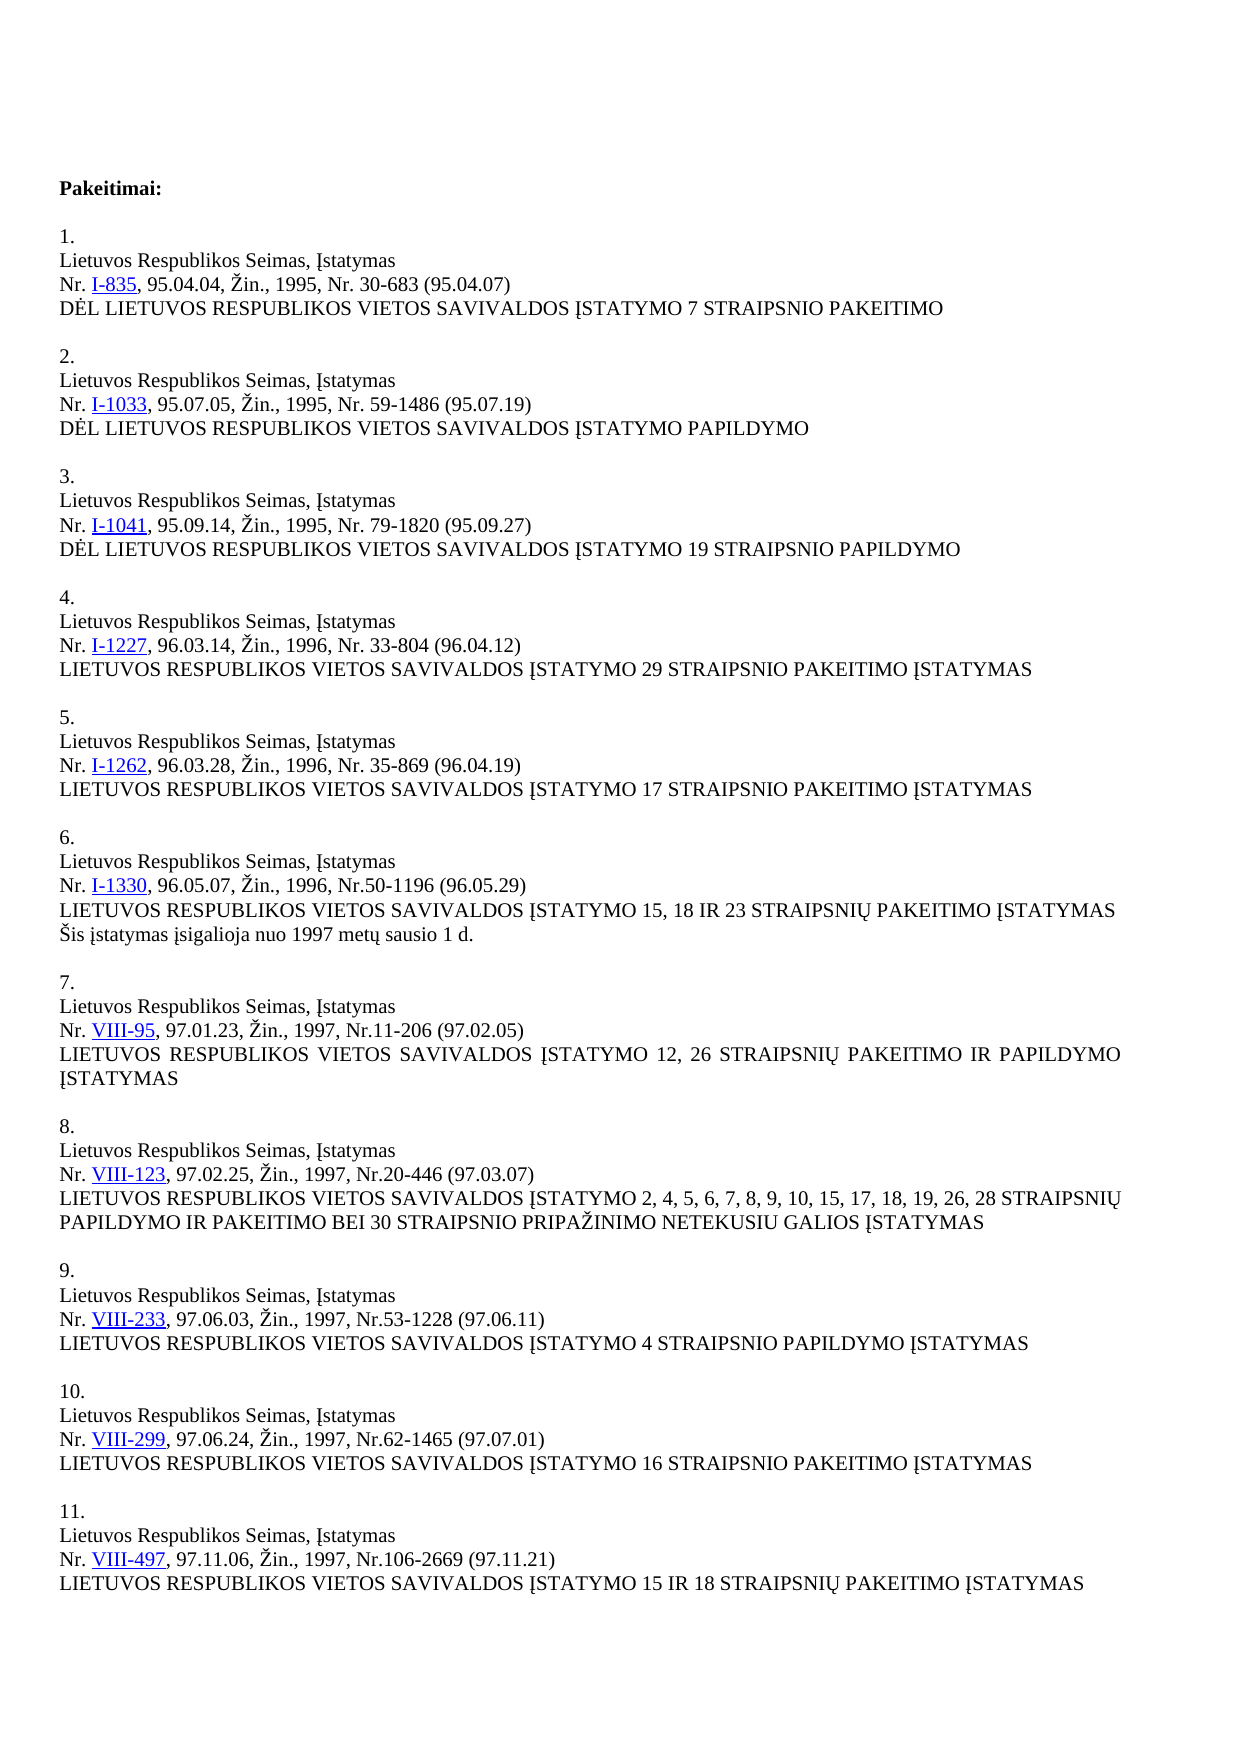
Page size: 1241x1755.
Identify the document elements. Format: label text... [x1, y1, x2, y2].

text 1. [59, 224, 1122, 248]
text LIETUVOS RESPUBLIKOS VIETOS SAVIVALDOS ĮSTATYMO 12, 26 STRAIPSNIŲ PAKEITIMO IR PAPILDYMO ĮSTATYMAS [59, 1042, 1122, 1090]
text 10. [59, 1379, 1122, 1403]
text 9. [59, 1258, 1122, 1282]
text LIETUVOS RESPUBLIKOS VIETOS SAVIVALDOS ĮSTATYMO 29 STRAIPSNIO PAKEITIMO ĮSTATYMAS [59, 657, 1122, 681]
text LIETUVOS RESPUBLIKOS VIETOS SAVIVALDOS ĮSTATYMO 2, 4, 5, 6, 7, 8, 9, 10, 15, 17, 18, 19, 26, 28 STRAIPSNIŲ PAPILDYMO IR PAKEITIMO BEI 30 STRAIPSNIO PRIPAŽINIMO NETEKUSIU GALIOS ĮSTATYMAS [59, 1186, 1122, 1234]
text 2. [59, 344, 1122, 368]
text 6. [59, 825, 1122, 849]
text Lietuvos Respublikos Seimas, Įstatymas [59, 849, 1122, 873]
text 7. [59, 970, 1122, 994]
text 11. [59, 1499, 1122, 1523]
text 4. [59, 585, 1122, 609]
text Pakeitimai: [59, 176, 1122, 200]
text Nr. I-1033, 95.07.05, Žin., 1995, Nr. 59-1486 (95.07.19) [59, 392, 1122, 416]
text 3. [59, 464, 1122, 488]
text Nr. I-1262, 96.03.28, Žin., 1996, Nr. 35-869 (96.04.19) [59, 753, 1122, 777]
text LIETUVOS RESPUBLIKOS VIETOS SAVIVALDOS ĮSTATYMO 4 STRAIPSNIO PAPILDYMO ĮSTATYMAS [59, 1331, 1122, 1355]
text Nr. VIII-95, 97.01.23, Žin., 1997, Nr.11-206 (97.02.05) [59, 1018, 1122, 1042]
text Lietuvos Respublikos Seimas, Įstatymas [59, 1523, 1122, 1547]
text Šis įstatymas įsigalioja nuo 1997 metų sausio 1 d. [59, 922, 1122, 946]
text Lietuvos Respublikos Seimas, Įstatymas [59, 994, 1122, 1018]
text Nr. VIII-233, 97.06.03, Žin., 1997, Nr.53-1228 (97.06.11) [59, 1307, 1122, 1331]
text Lietuvos Respublikos Seimas, Įstatymas [59, 1138, 1122, 1162]
text Nr. I-835, 95.04.04, Žin., 1995, Nr. 30-683 (95.04.07) [59, 272, 1122, 296]
text LIETUVOS RESPUBLIKOS VIETOS SAVIVALDOS ĮSTATYMO 17 STRAIPSNIO PAKEITIMO ĮSTATYMAS [59, 777, 1122, 801]
text Nr. I-1041, 95.09.14, Žin., 1995, Nr. 79-1820 (95.09.27) [59, 512, 1122, 537]
text Nr. VIII-497, 97.11.06, Žin., 1997, Nr.106-2669 (97.11.21) [59, 1547, 1122, 1571]
text Lietuvos Respublikos Seimas, Įstatymas [59, 248, 1122, 272]
text Nr. I-1330, 96.05.07, Žin., 1996, Nr.50-1196 (96.05.29) [59, 873, 1122, 897]
text Nr. VIII-299, 97.06.24, Žin., 1997, Nr.62-1465 (97.07.01) [59, 1427, 1122, 1451]
text Nr. I-1227, 96.03.14, Žin., 1996, Nr. 33-804 (96.04.12) [59, 633, 1122, 657]
text Lietuvos Respublikos Seimas, Įstatymas [59, 729, 1122, 753]
text LIETUVOS RESPUBLIKOS VIETOS SAVIVALDOS ĮSTATYMO 16 STRAIPSNIO PAKEITIMO ĮSTATYMAS [59, 1451, 1122, 1475]
text Lietuvos Respublikos Seimas, Įstatymas [59, 488, 1122, 512]
text LIETUVOS RESPUBLIKOS VIETOS SAVIVALDOS ĮSTATYMO 15 IR 18 STRAIPSNIŲ PAKEITIMO ĮSTATYMAS [59, 1571, 1122, 1595]
text DĖL LIETUVOS RESPUBLIKOS VIETOS SAVIVALDOS ĮSTATYMO 7 STRAIPSNIO PAKEITIMO [59, 296, 1122, 320]
text Nr. VIII-123, 97.02.25, Žin., 1997, Nr.20-446 (97.03.07) [59, 1162, 1122, 1186]
text 8. [59, 1114, 1122, 1138]
text 5. [59, 705, 1122, 729]
text Lietuvos Respublikos Seimas, Įstatymas [59, 1403, 1122, 1427]
text DĖL LIETUVOS RESPUBLIKOS VIETOS SAVIVALDOS ĮSTATYMO 19 STRAIPSNIO PAPILDYMO [59, 537, 1122, 561]
text Lietuvos Respublikos Seimas, Įstatymas [59, 609, 1122, 633]
text LIETUVOS RESPUBLIKOS VIETOS SAVIVALDOS ĮSTATYMO 15, 18 IR 23 STRAIPSNIŲ PAKEITIMO ĮSTATYMAS [59, 897, 1122, 922]
text Lietuvos Respublikos Seimas, Įstatymas [59, 1282, 1122, 1307]
text Lietuvos Respublikos Seimas, Įstatymas [59, 368, 1122, 392]
text DĖL LIETUVOS RESPUBLIKOS VIETOS SAVIVALDOS ĮSTATYMO PAPILDYMO [59, 416, 1122, 440]
